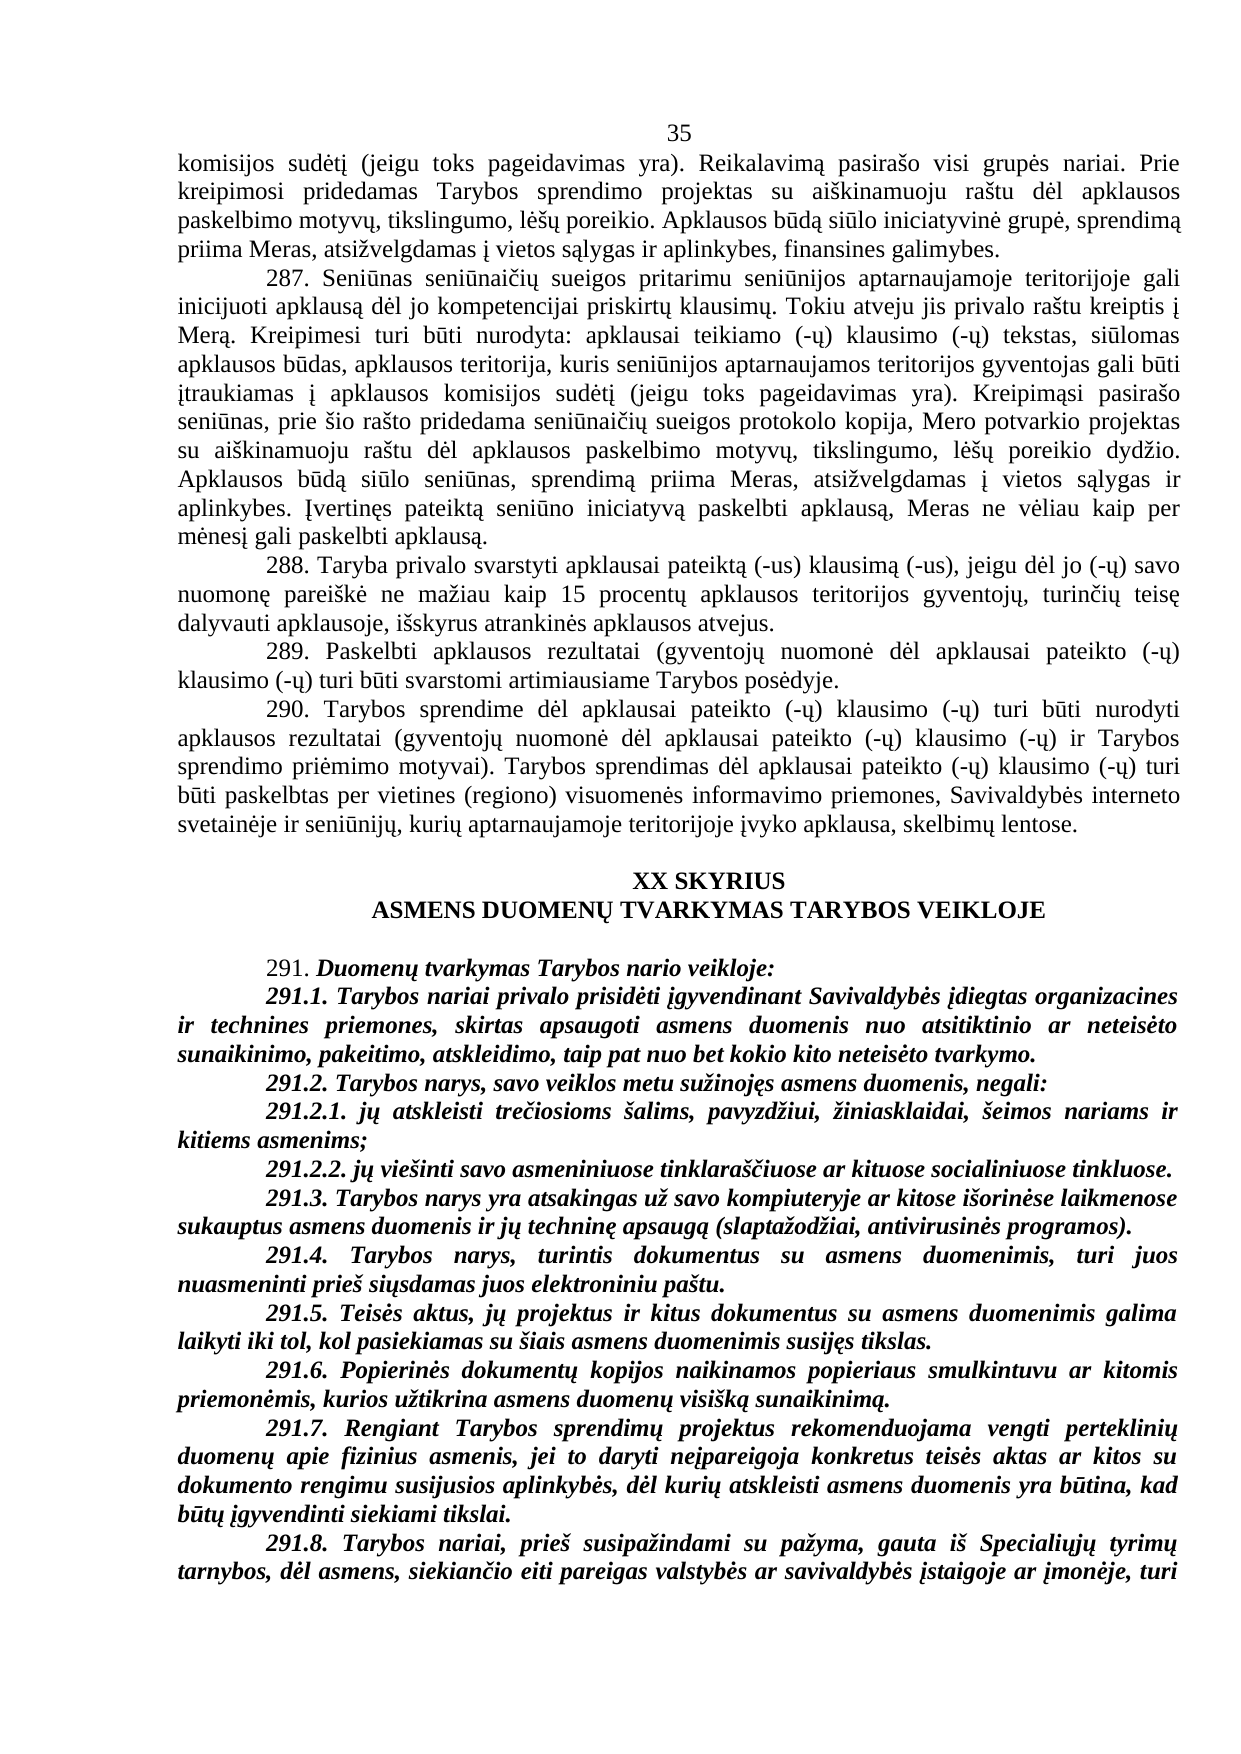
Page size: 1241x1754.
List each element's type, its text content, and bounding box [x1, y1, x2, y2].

text 291.5. Teisės aktus, jų projektus ir kitus dokumentus su asmens duomenimis galima laikyti iki tol, kol pasiekiamas su šiais asmens duomenimis susijęs tikslas. [177, 1298, 1181, 1355]
text 288. Taryba privalo svarstyti apklausai pateiktą (-us) klausimą (-us), jeigu dėl jo (-ų) savo nuomonę pareiškė ne mažiau kaip 15 procentų apklausos teritorijos gyventojų, turinčių teisę dalyvauti apklausoje, išskyrus atrankinės apklausos atvejus. [177, 550, 1181, 636]
text 291.1. Tarybos nariai privalo prisidėti įgyvendinant Savivaldybės įdiegtas organizacines ir technines priemones, skirtas apsaugoti asmens duomenis nuo atsitiktinio ar neteisėto sunaikinimo, pakeitimo, atskleidimo, taip pat nuo bet kokio kito neteisėto tvarkymo. [177, 981, 1181, 1068]
text 291.3. Tarybos narys yra atsakingas už savo kompiuteryje ar kitose išorinėse laikmenose sukauptus asmens duomenis ir jų techninę apsaugą (slaptažodžiai, antivirusinės programos). [177, 1183, 1181, 1240]
text 291.7. Rengiant Tarybos sprendimų projektus rekomenduojama vengti perteklinių duomenų apie fizinius asmenis, jei to daryti neįpareigoja konkretus teisės aktas ar kitos su dokumento rengimu susijusios aplinkybės, dėl kurių atskleisti asmens duomenis yra būtina, kad būtų įgyvendinti siekiami tikslai. [177, 1413, 1181, 1528]
text 290. Tarybos sprendime dėl apklausai pateikto (-ų) klausimo (-ų) turi būti nurodyti apklausos rezultatai (gyventojų nuomonė dėl apklausai pateikto (-ų) klausimo (-ų) ir Tarybos sprendimo priėmimo motyvai). Tarybos sprendimas dėl apklausai pateikto (-ų) klausimo (-ų) turi būti paskelbtas per vietines (regiono) visuomenės informavimo priemones, Savivaldybės interneto svetainėje ir seniūnijų, kurių aptarnaujamoje teritorijoje įvyko apklausa, skelbimų lentose. [177, 694, 1181, 838]
text 291. Duomenų tvarkymas Tarybos nario veikloje: [177, 953, 1181, 981]
text 291.2.2. jų viešinti savo asmeniniuose tinklaraščiuose ar kituose socialiniuose tinkluose. [177, 1154, 1181, 1183]
text komisijos sudėtį (jeigu toks pageidavimas yra). Reikalavimą pasirašo visi grupės nariai. Prie kreipimosi pridedamas Tarybos sprendimo projektas su aiškinamuoju raštu dėl apklausos paskelbimo motyvų, tikslingumo, lėšų poreikio. Apklausos būdą siūlo iniciatyvinė grupė, sprendimą priima Meras, atsižvelgdamas į vietos sąlygas ir aplinkybes, finansines galimybes. [177, 148, 1181, 263]
text 287. Seniūnas seniūnaičių sueigos pritarimu seniūnijos aptarnaujamoje teritorijoje gali inicijuoti apklausą dėl jo kompetencijai priskirtų klausimų. Tokiu atveju jis privalo raštu kreiptis į Merą. Kreipimesi turi būti nurodyta: apklausai teikiamo (-ų) klausimo (-ų) tekstas, siūlomas apklausos būdas, apklausos teritorija, kuris seniūnijos aptarnaujamos teritorijos gyventojas gali būti įtraukiamas į apklausos komisijos sudėtį (jeigu toks pageidavimas yra). Kreipimąsi pasirašo seniūnas, prie šio rašto pridedama seniūnaičių sueigos protokolo kopija, Mero potvarkio projektas su aiškinamuoju raštu dėl apklausos paskelbimo motyvų, tikslingumo, lėšų poreikio dydžio. Apklausos būdą siūlo seniūnas, sprendimą priima Meras, atsižvelgdamas į vietos sąlygas ir aplinkybes. Įvertinęs pateiktą seniūno iniciatyvą paskelbti apklausą, Meras ne vėliau kaip per mėnesį gali paskelbti apklausą. [177, 263, 1181, 550]
text ASMENS DUOMENŲ TVARKYMAS TARYBOS VEIKLOJE [236, 895, 1181, 924]
text 291.2.1. jų atskleisti trečiosioms šalims, pavyzdžiui, žiniasklaidai, šeimos nariams ir kitiems asmenims; [177, 1096, 1181, 1154]
text XX SKYRIUS [236, 866, 1181, 895]
text 289. Paskelbti apklausos rezultatai (gyventojų nuomonė dėl apklausai pateikto (-ų) klausimo (-ų) turi būti svarstomi artimiausiame Tarybos posėdyje. [177, 636, 1181, 694]
text 291.2. Tarybos narys, savo veiklos metu sužinojęs asmens duomenis, negali: [177, 1068, 1181, 1096]
text 291.6. Popierinės dokumentų kopijos naikinamos popieriaus smulkintuvu ar kitomis priemonėmis, kurios užtikrina asmens duomenų visišką sunaikinimą. [177, 1355, 1181, 1413]
text 291.4. Tarybos narys, turintis dokumentus su asmens duomenimis, turi juos nuasmeninti prieš siųsdamas juos elektroniniu paštu. [177, 1240, 1181, 1298]
text 291.8. Tarybos nariai, prieš susipažindami su pažyma, gauta iš Specialiųjų tyrimų tarnybos, dėl asmens, siekiančio eiti pareigas valstybės ar savivaldybės įstaigoje ar įmonėje, turi [177, 1528, 1181, 1585]
